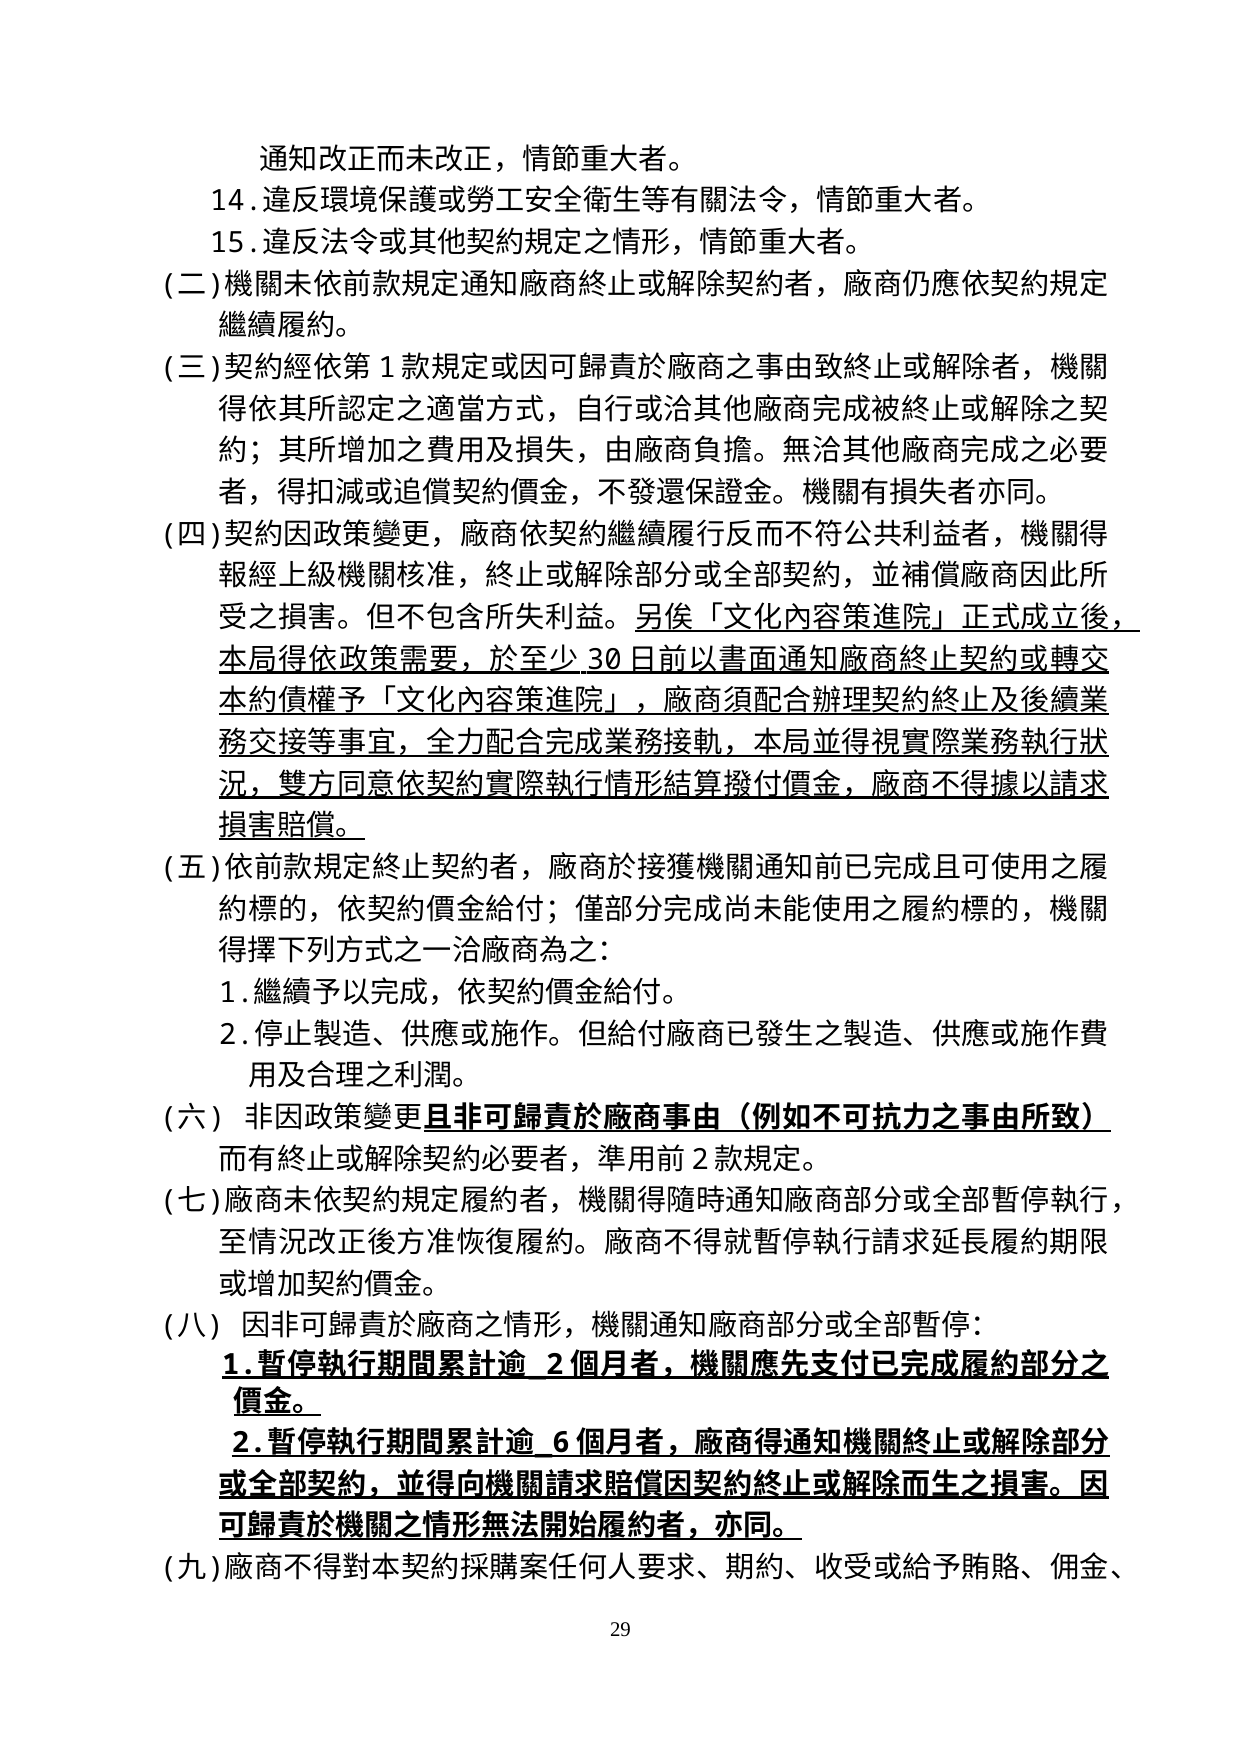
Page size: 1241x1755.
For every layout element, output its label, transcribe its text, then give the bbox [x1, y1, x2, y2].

text (五)依前款規定終止契約者，廠商於接獲機關通知前已完成且可使用之履約標的，依契約價金給付；僅部分完成尚未能使用之履約標的，機關得擇下列方式之一洽廠商為之： [159, 844, 1110, 969]
text (九)廠商不得對本契約採購案任何人要求、期約、收受或給予賄賂、佣金、比例金、仲介費、後謝金、回扣、餽贈、招待或其他不正利益。分包廠商亦同。違反規定者，機關得終止或解除契約，或將溢價及利益自契約價款中扣除。 [159, 1544, 1110, 1586]
text 1.暫停執行期間累計逾_2個月者，機關應先支付已完成履約部分之價金。 [203, 1344, 1110, 1419]
text (八) 因非可歸責於廠商之情形，機關通知廠商部分或全部暫停： [159, 1302, 1110, 1344]
text (二)機關未依前款規定通知廠商終止或解除契約者，廠商仍應依契約規定繼續履約。 [159, 261, 1110, 344]
list 違反環境保護或勞工安全衛生等有關法令，情節重大者。 [209, 177, 1110, 219]
text (六) 非因政策變更且非可歸責於廠商事由（例如不可抗力之事由所致）而有終止或解除契約必要者，準用前2款規定。 [159, 1094, 1110, 1177]
text (七)廠商未依契約規定履約者，機關得隨時通知廠商部分或全部暫停執行，至情況改正後方准恢復履約。廠商不得就暫停執行請求延長履約期限或增加契約價金。 [159, 1177, 1110, 1302]
text (三)契約經依第1款規定或因可歸責於廠商之事由致終止或解除者，機關得依其所認定之適當方式，自行或洽其他廠商完成被終止或解除之契約；其所增加之費用及損失，由廠商負擔。無洽其他廠商完成之必要者，得扣減或追償契約價金，不發還保證金。機關有損失者亦同。 [159, 344, 1110, 511]
text (四)契約因政策變更，廠商依契約繼續履行反而不符公共利益者，機關得報經上級機關核准，終止或解除部分或全部契約，並補償廠商因此所受之損害。但不包含所失利益。另俟「文化內容策進院」正式成立後，本局得依政策需要，於至少30日前以書面通知廠商終止契約或轉交本約債權予「文化內容策進院」，廠商須配合辦理契約終止及後續業務交接等事宜，全力配合完成業務接軌，本局並得視實際業務執行狀況，雙方同意依契約實際執行情形結算撥付價金，廠商不得據以請求損害賠償。 [159, 511, 1110, 844]
list 違反法令或其他契約規定之情形，情節重大者。 [209, 219, 1110, 261]
text 2.暫停執行期間累計逾_6個月者，廠商得通知機關終止或解除部分或全部契約，並得向機關請求賠償因契約終止或解除而生之損害。因可歸責於機關之情形無法開始履約者，亦同。 [159, 1419, 1110, 1544]
text 2.停止製造、供應或施作。但給付廠商已發生之製造、供應或施作費用及合理之利潤。 [218, 1011, 1110, 1094]
list 通知改正而未改正，情節重大者。 [209, 136, 1110, 177]
text 1.繼續予以完成，依契約價金給付。 [218, 969, 1110, 1011]
